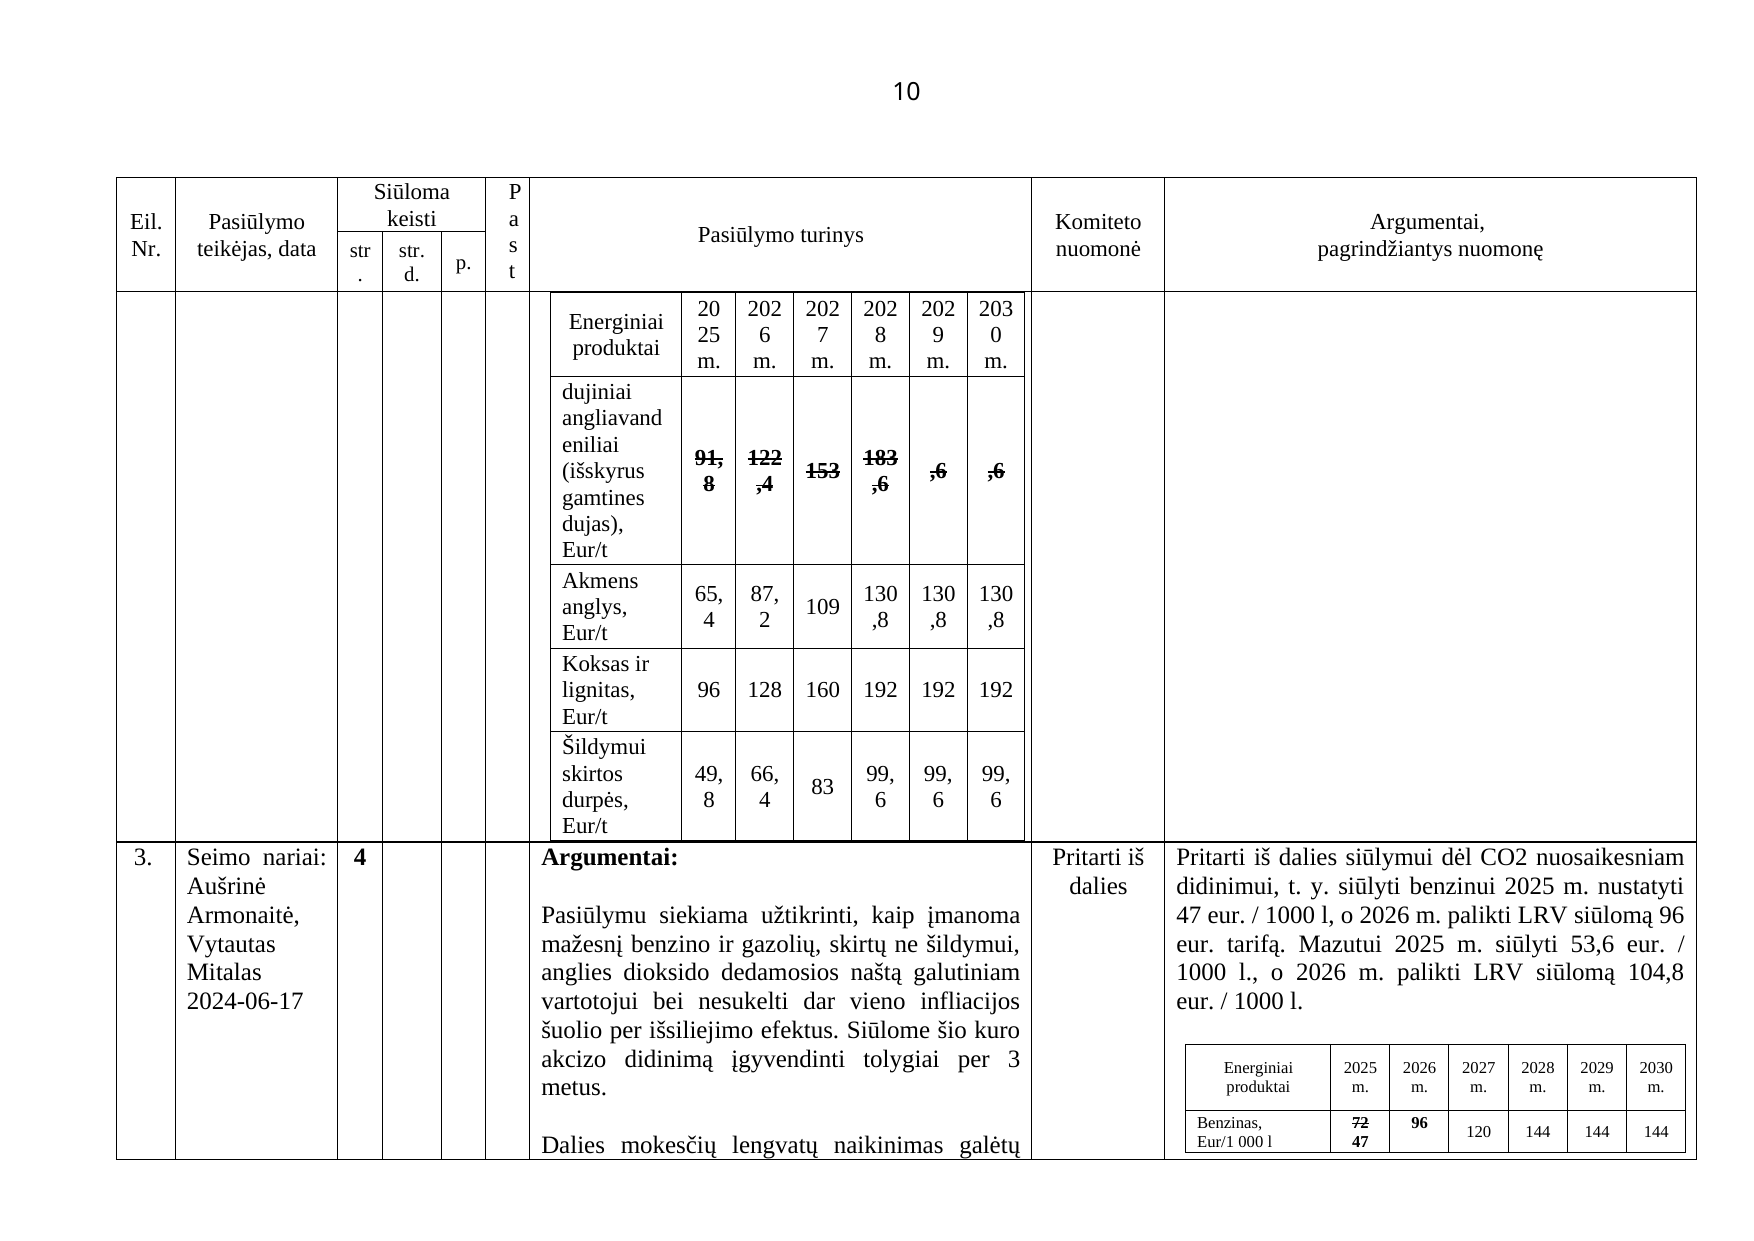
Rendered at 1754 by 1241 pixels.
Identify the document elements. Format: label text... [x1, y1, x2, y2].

table_cell 91,8 [682, 377, 735, 564]
table_cell Pritarti iš dalies siūlymui dėl CO2 nuosaikesniam didinimui, t. y. siūlyti benzinui 2025 m. nustatyti 47 eur. / 1000 l, o 2026 m. palikti LRV siūlomą 96 eur. tarifą. Mazutui 2025 m. siūlyti 53,6 eur. / 1000 l., o 2026 m. palikti LRV siūlomą 104,8 eur. / 1000 l. [1165, 843, 1696, 1159]
table_cell ,6 [968, 377, 1024, 564]
table_cell 130,8 [910, 565, 967, 647]
table_cell [486, 292, 529, 841]
table_cell 87,2 [736, 565, 793, 647]
table_header 2030 m. [968, 293, 1024, 376]
table_cell Pritarti iš dalies [1032, 843, 1164, 1159]
table_cell dujiniai angliavandeniliai (išskyrus gamtines dujas), Eur/t [551, 377, 681, 564]
table_cell 144 [1568, 1111, 1626, 1152]
table_header Komiteto nuomonė [1032, 178, 1164, 291]
table_header Argumentai, pagrindžiantys nuomonę [1165, 178, 1696, 291]
table_cell 66,4 [736, 732, 793, 840]
table_cell str. d. [383, 232, 441, 291]
table_cell 130,8 [852, 565, 909, 647]
table_cell Seimo nariai: Aušrinė Armonaitė, Vytautas Mitalas 2024-06-17 [176, 843, 337, 1159]
table_cell [1032, 292, 1164, 841]
table_header 2027 m. [1449, 1045, 1508, 1110]
table_cell [383, 843, 441, 1159]
table_cell 3. [117, 843, 175, 1159]
table_header Energiniai produktai [1186, 1045, 1330, 1110]
table_cell p. [442, 232, 485, 291]
table_cell 120 [1449, 1111, 1508, 1152]
table_cell 83 [794, 732, 851, 840]
table_cell Koksas ir lignitas, Eur/t [551, 649, 681, 731]
table_cell Šildymui skirtos durpės, Eur/t [551, 732, 681, 840]
table_cell 72 47 [1331, 1111, 1389, 1152]
table_cell 65,4 [682, 565, 735, 647]
table_cell ,6 [910, 377, 967, 564]
table_cell 49,8 [682, 732, 735, 840]
table_header Siūloma keisti [338, 178, 485, 231]
table_header 2026 m. [1390, 1045, 1448, 1110]
table_cell [176, 292, 337, 841]
table_cell 109 [794, 565, 851, 647]
table_header 2029 m. [1568, 1045, 1626, 1110]
table_cell Argumentai: Pasiūlymu siekiama užtikrinti, kaip įmanoma mažesnį benzino ir gazolių, skirtų ne šildymui, anglies dioksido dedamosios naštą galutiniam vartotojui bei nesukelti dar vieno infliacijos šuolio per išsiliejimo efektus. Siūlome šio kuro akcizo didinimą įgyvendinti tolygiai per 3 metus. Dalies mokesčių lengvatų naikinimas galėtų [530, 843, 1031, 1159]
table_cell Benzinas, Eur/1 000 l [1186, 1111, 1330, 1152]
table_cell 192 [852, 649, 909, 731]
table_header 2028 m. [852, 293, 909, 376]
table_cell 144 [1509, 1111, 1567, 1152]
table_cell [486, 843, 529, 1159]
table_cell Akmens anglys, Eur/t [551, 565, 681, 647]
table_header Energiniai produktai [551, 293, 681, 376]
table_cell 183,6 [852, 377, 909, 564]
table_cell 99,6 [968, 732, 1024, 840]
table_cell 122,4 [736, 377, 793, 564]
table_header 2025 m. [1331, 1045, 1389, 1110]
table_header 2028 m. [1509, 1045, 1567, 1110]
table_header Pastabos [486, 178, 529, 291]
table_header Pasiūlymo turinys [530, 178, 1031, 291]
table_cell 153 [794, 377, 851, 564]
table_cell 128 [736, 649, 793, 731]
table_cell [117, 292, 175, 841]
table_cell [530, 292, 550, 841]
table_header Pasiūlymo teikėjas, data [176, 178, 337, 291]
table_cell 192 [910, 649, 967, 731]
table_cell 160 [794, 649, 851, 731]
table_cell 144 [1627, 1111, 1685, 1152]
table_cell 192 [968, 649, 1024, 731]
table_cell [1025, 292, 1031, 841]
table_cell 130,8 [968, 565, 1024, 647]
table_cell str. [338, 232, 382, 291]
table_header 2026 m. [736, 293, 793, 376]
table_cell 99,6 [910, 732, 967, 840]
table_header 2025 m. [682, 293, 735, 376]
table_header Eil. Nr. [117, 178, 175, 291]
table_header 2030 m. [1627, 1045, 1685, 1110]
table_cell [442, 843, 485, 1159]
table_header 2029 m. [910, 293, 967, 376]
table_cell [442, 292, 485, 841]
table_cell [338, 292, 382, 841]
table_cell [383, 292, 441, 841]
table_header 2027 m. [794, 293, 851, 376]
table_cell 96 [682, 649, 735, 731]
table_cell [1165, 292, 1696, 841]
table_cell 4 [338, 843, 382, 1159]
table_cell 99,6 [852, 732, 909, 840]
table_cell 96 [1390, 1111, 1448, 1152]
